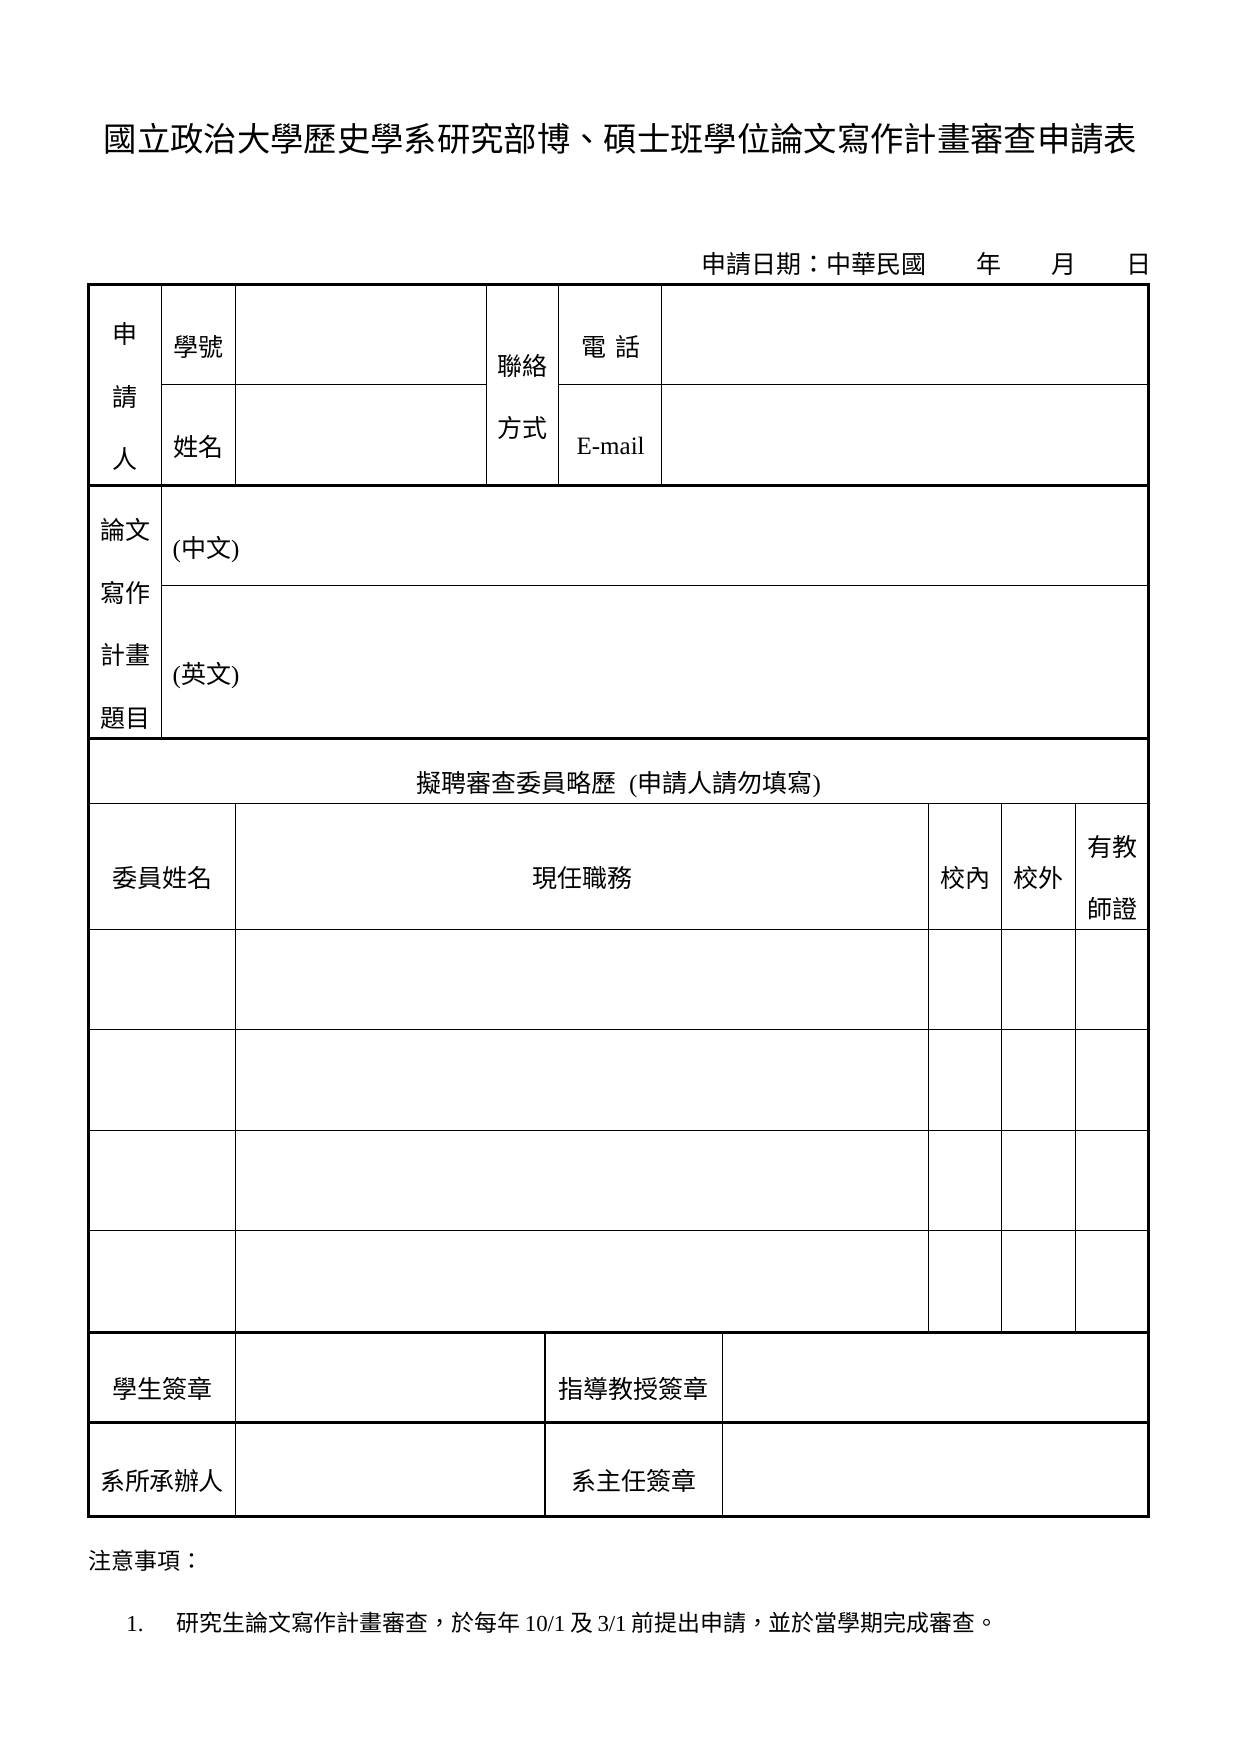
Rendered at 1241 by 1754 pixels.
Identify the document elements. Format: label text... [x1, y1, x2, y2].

table_cell 論文寫作計畫題目 [90, 487, 161, 737]
text 國立政治大學歷史學系研究部博、碩士班學位論文寫作計畫審查申請表 [89, 96, 1152, 158]
table_cell [90, 1030, 235, 1130]
table_header 申 請 人 [90, 286, 161, 484]
table_cell (英文) [162, 586, 1147, 737]
table_cell [1076, 1030, 1147, 1130]
table_cell 擬聘審查委員略歷 (申請人請勿填寫) [90, 740, 1147, 803]
table_cell [236, 1131, 928, 1230]
text 申請日期：中華民國 年 月 日 [89, 221, 1152, 283]
table_cell (中文) [162, 487, 1147, 584]
table_cell 系主任簽章 [546, 1424, 722, 1514]
table_cell [90, 1131, 235, 1230]
table_cell 系所承辦人 [90, 1424, 235, 1514]
table_cell [236, 1334, 544, 1421]
table_header 聯絡方式 [487, 286, 558, 484]
table_cell [236, 1030, 928, 1130]
table_header [662, 286, 1147, 384]
table_cell 委員姓名 [90, 804, 235, 929]
table_cell [1076, 1131, 1147, 1230]
table_cell 有教師證 [1076, 804, 1147, 929]
text 注意事項： [89, 1518, 1152, 1580]
table_cell [662, 385, 1147, 484]
table_header 學號 [162, 286, 235, 384]
table_cell [723, 1424, 1147, 1514]
table_cell [929, 1131, 1001, 1230]
table_cell [1002, 1231, 1075, 1331]
table_cell 校內 [929, 804, 1001, 929]
table_cell [90, 1231, 235, 1331]
table_cell [1076, 930, 1147, 1029]
table_header 電話 [559, 286, 661, 384]
table_header [236, 286, 486, 384]
table_cell [1002, 1030, 1075, 1130]
table_cell [90, 930, 235, 1029]
table_cell [1076, 1231, 1147, 1331]
table_cell 姓名 [162, 385, 235, 484]
table_cell [929, 1030, 1001, 1130]
table_cell [236, 930, 928, 1029]
table_cell 校外 [1002, 804, 1075, 929]
table_cell [929, 930, 1001, 1029]
table_cell [1002, 930, 1075, 1029]
table_cell E-mail [559, 385, 661, 484]
table_cell [929, 1231, 1001, 1331]
table_cell [723, 1334, 1147, 1421]
table_cell [236, 1231, 928, 1331]
table_cell 指導教授簽章 [546, 1334, 722, 1421]
list 研究生論文寫作計畫審查，於每年10/1及3/1前提出申請，並於當學期完成審查。 [126, 1580, 1152, 1643]
table_cell [236, 1424, 544, 1514]
table_cell [1002, 1131, 1075, 1230]
table_cell 學生簽章 [90, 1334, 235, 1421]
table_cell [236, 385, 486, 484]
table_cell 現任職務 [236, 804, 928, 929]
